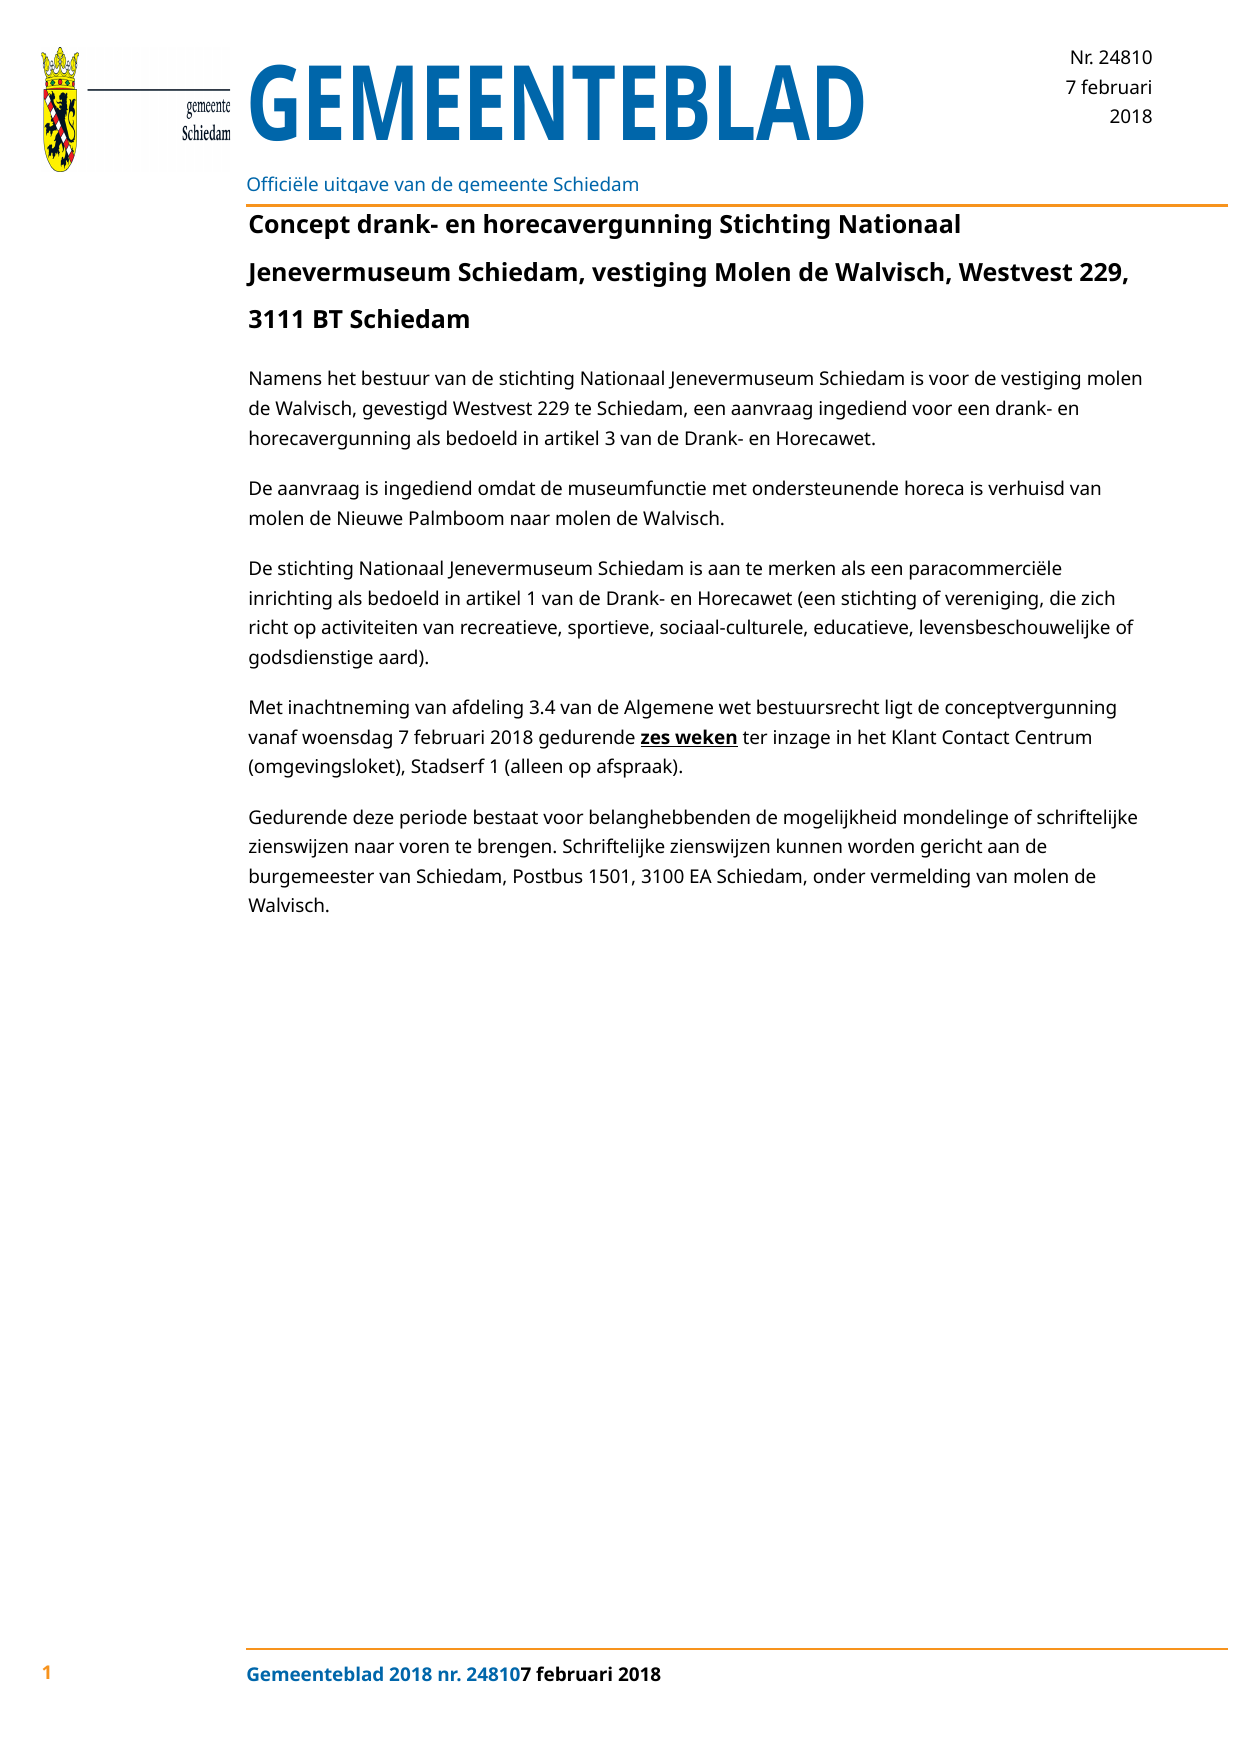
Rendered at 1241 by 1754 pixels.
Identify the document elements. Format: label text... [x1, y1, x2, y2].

text Gedurende deze periode bestaat voor belanghebbenden de mogelijkheid mondelinge of schriftelijke zienswijzen naar voren te brengen. Schriftelijke zienswijzen kunnen worden gericht aan de burgemeester van Schiedam, Postbus 1501, 3100 EA Schiedam, onder vermelding van molen de Walvisch. [248, 804, 1152, 918]
text De stichting Nationaal Jenevermuseum Schiedam is aan te merken als een paracommerciële inrichting als bedoeld in artikel 1 van de Drank- en Horecawet (een stichting of vereniging, die zich richt op activiteiten van recreatieve, sportieve, sociaal-culturele, educatieve, levensbeschouwelijke of godsdienstige aard). [248, 555, 1152, 669]
text Namens het bestuur van de stichting Nationaal Jenevermuseum Schiedam is voor de vestiging molen de Walvisch, gevestigd Westvest 229 te Schiedam, een aanvraag ingediend voor een drank- en horecavergunning als bedoeld in artikel 3 van de Drank- en Horecawet. [248, 366, 1152, 450]
text Concept drank- en horecavergunning Stichting Nationaal Jenevermuseum Schiedam, vestiging Molen de Walvisch, Westvest 229, 3111 BT Schiedam [248, 207, 1152, 336]
text De aanvraag is ingediend omdat de museumfunctie met ondersteunende horeca is verhuisd van molen de Nieuwe Palmboom naar molen de Walvisch. [248, 475, 1152, 530]
text Met inachtneming van afdeling 3.4 van de Algemene wet bestuursrecht ligt de conceptvergunning vanaf woensdag 7 februari 2018 gedurende zes weken ter inzage in het Klant Contact Centrum (omgevingsloket), Stadserf 1 (alleen op afspraak). [248, 694, 1152, 779]
picture [41, 47, 231, 172]
